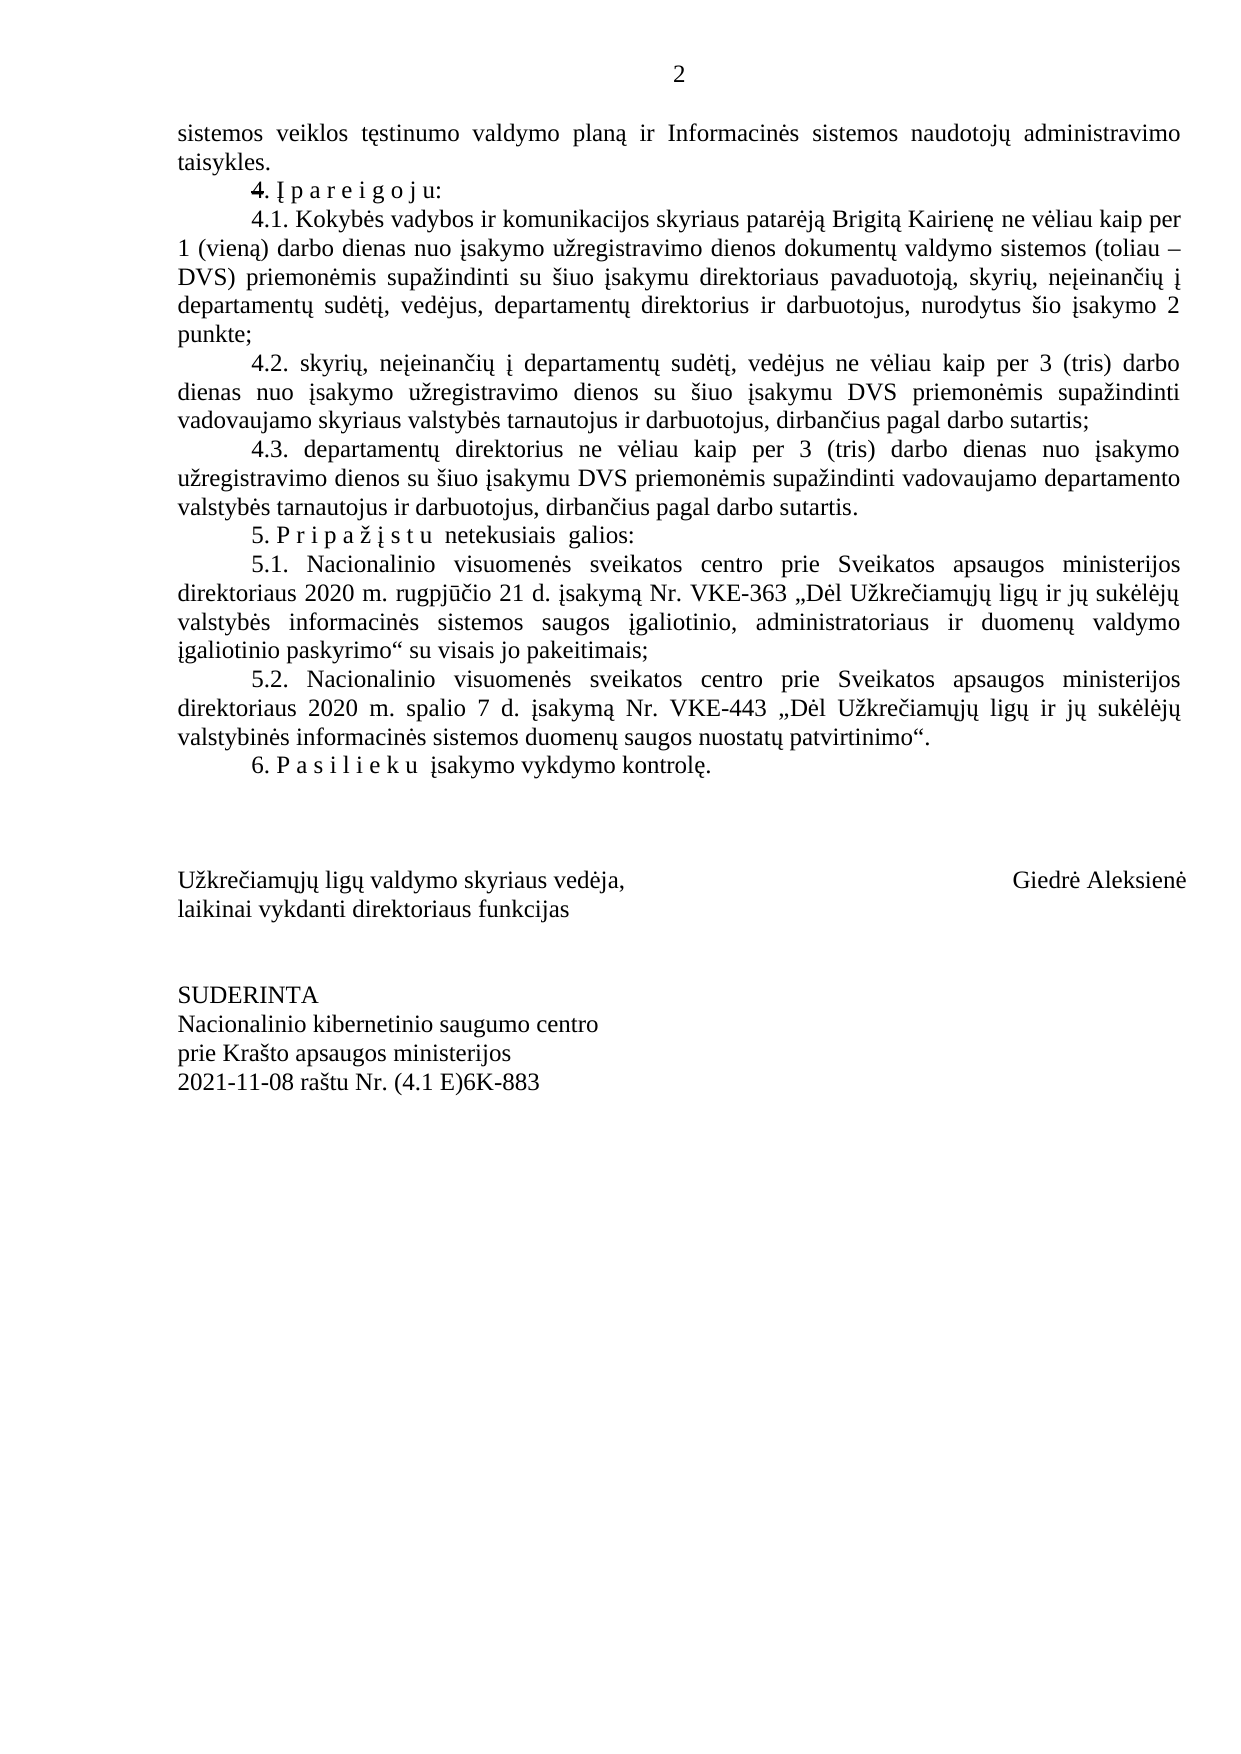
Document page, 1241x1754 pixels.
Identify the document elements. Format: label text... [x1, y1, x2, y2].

text 5. P r i p a ž į s t u netekusiais galios: [177, 521, 1181, 549]
text sistemos veiklos tęstinumo valdymo planą ir Informacinės sistemos naudotojų administravimo taisykles. [177, 118, 1181, 176]
text 6. P a s i l i e k u įsakymo vykdymo kontrolę. [177, 751, 1181, 779]
text 5.2. Nacionalinio visuomenės sveikatos centro prie Sveikatos apsaugos ministerijos direktoriaus 2020 m. spalio 7 d. įsakymą Nr. VKE-443 „Dėl Užkrečiamųjų ligų ir jų sukėlėjų valstybinės informacinės sistemos duomenų saugos nuostatų patvirtinimo“. [177, 664, 1181, 751]
text 2021-11-08 raštu Nr. (4.1 E)6K-883 [177, 1067, 1181, 1096]
text Užkrečiamųjų ligų valdymo skyriaus vedėja, Giedrė Aleksienė [177, 866, 1189, 894]
text 5.1. Nacionalinio visuomenės sveikatos centro prie Sveikatos apsaugos ministerijos direktoriaus 2020 m. rugpjūčio 21 d. įsakymą Nr. VKE-363 „Dėl Užkrečiamųjų ligų ir jų sukėlėjų valstybės informacinės sistemos saugos įgaliotinio, administratoriaus ir duomenų valdymo įgaliotinio paskyrimo“ su visais jo pakeitimais; [177, 549, 1181, 664]
text 4. Į p a r e i g o j u: [177, 176, 1181, 204]
text 4.1. Kokybės vadybos ir komunikacijos skyriaus patarėją Brigitą Kairienę ne vėliau kaip per 1 (vieną) darbo dienas nuo įsakymo užregistravimo dienos dokumentų valdymo sistemos (toliau – DVS) priemonėmis supažindinti su šiuo įsakymu direktoriaus pavaduotoją, skyrių, neįeinančių į departamentų sudėtį, vedėjus, departamentų direktorius ir darbuotojus, nurodytus šio įsakymo 2 punkte; [177, 204, 1181, 348]
text laikinai vykdanti direktoriaus funkcijas [177, 894, 1189, 923]
text 4.2. skyrių, neįeinančių į departamentų sudėtį, vedėjus ne vėliau kaip per 3 (tris) darbo dienas nuo įsakymo užregistravimo dienos su šiuo įsakymu DVS priemonėmis supažindinti vadovaujamo skyriaus valstybės tarnautojus ir darbuotojus, dirbančius pagal darbo sutartis; [177, 348, 1181, 434]
text SUDERINTA [177, 981, 1181, 1009]
text 4.3. departamentų direktorius ne vėliau kaip per 3 (tris) darbo dienas nuo įsakymo užregistravimo dienos su šiuo įsakymu DVS priemonėmis supažindinti vadovaujamo departamento valstybės tarnautojus ir darbuotojus, dirbančius pagal darbo sutartis. [177, 434, 1181, 521]
text Nacionalinio kibernetinio saugumo centro [177, 1009, 1181, 1038]
text prie Krašto apsaugos ministerijos [177, 1038, 1181, 1067]
